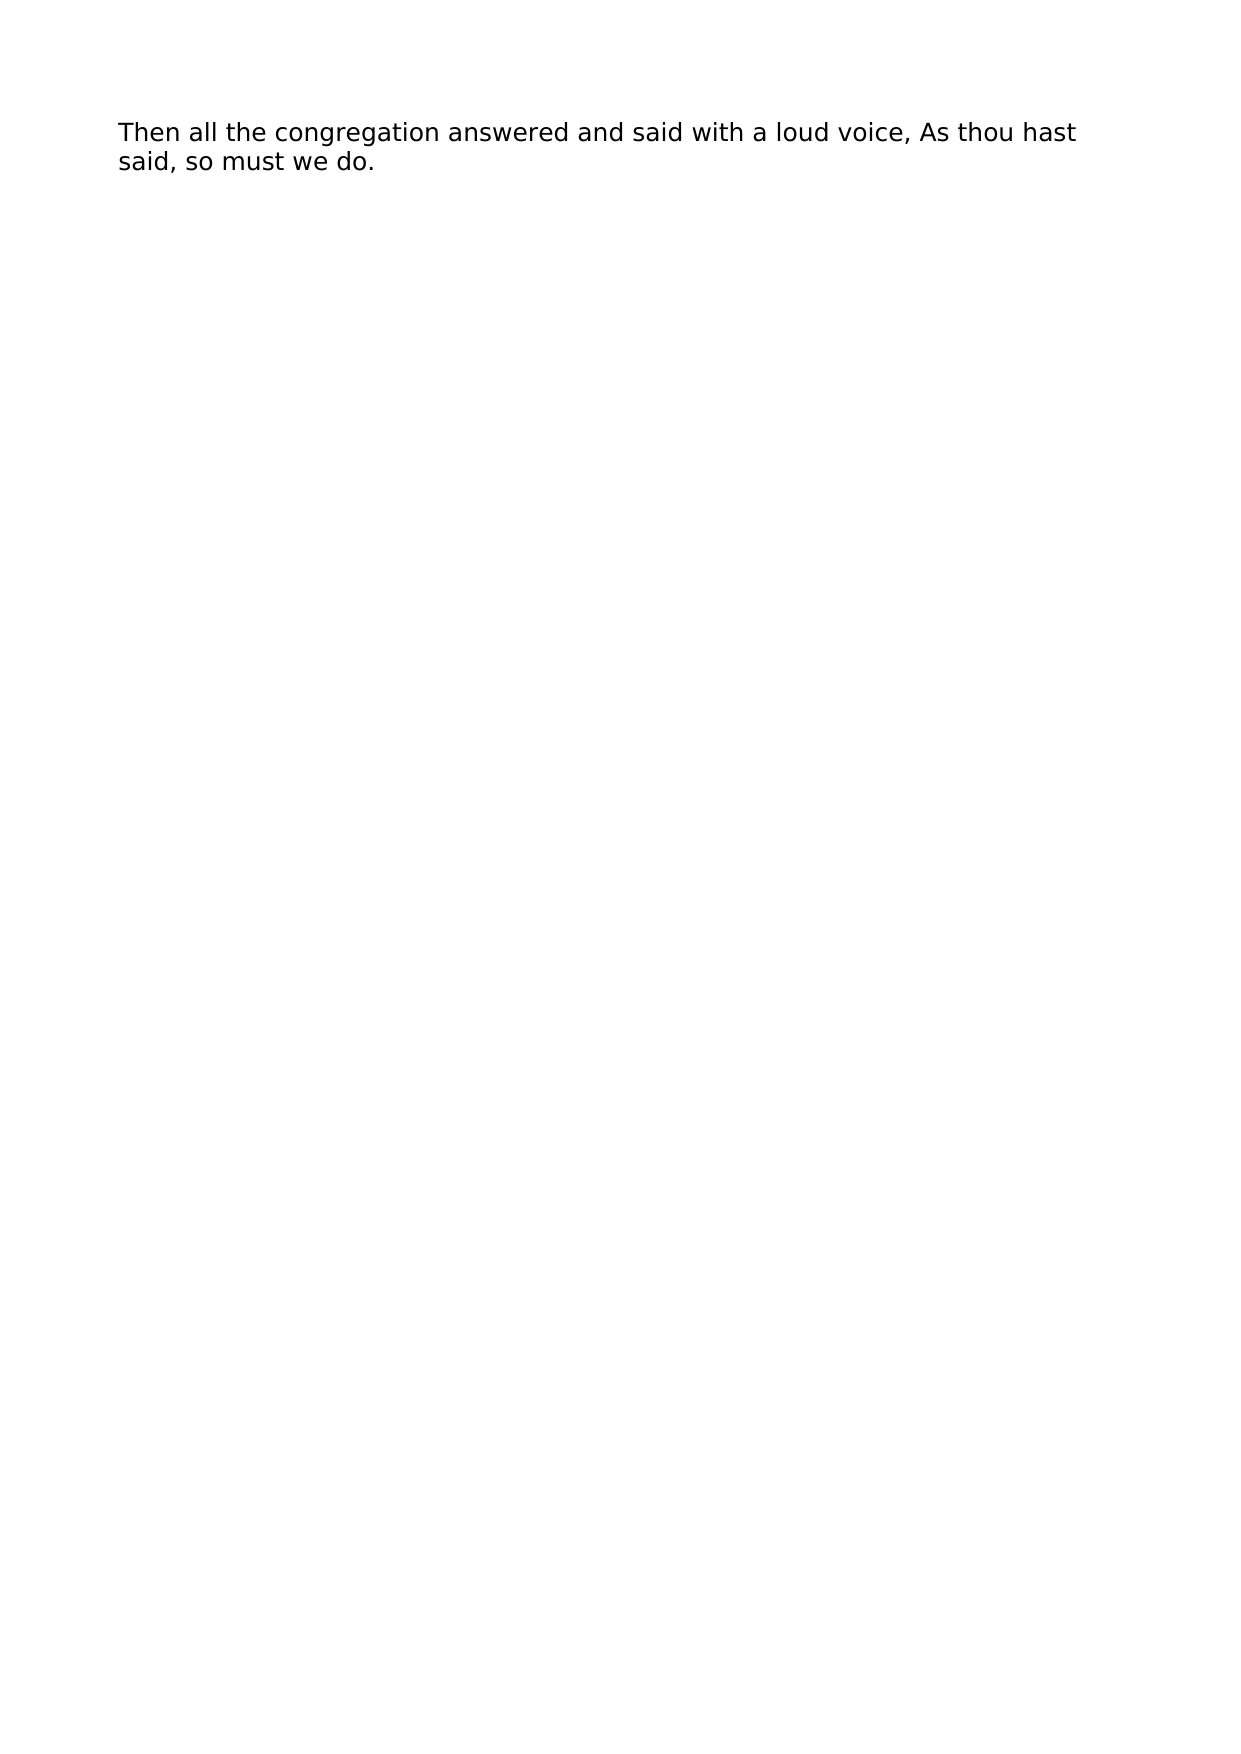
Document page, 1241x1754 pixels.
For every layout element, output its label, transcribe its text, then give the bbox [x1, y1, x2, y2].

text Then all the congregation answered and said with a loud voice, As thou hast said, so must we do. [118, 118, 1122, 176]
